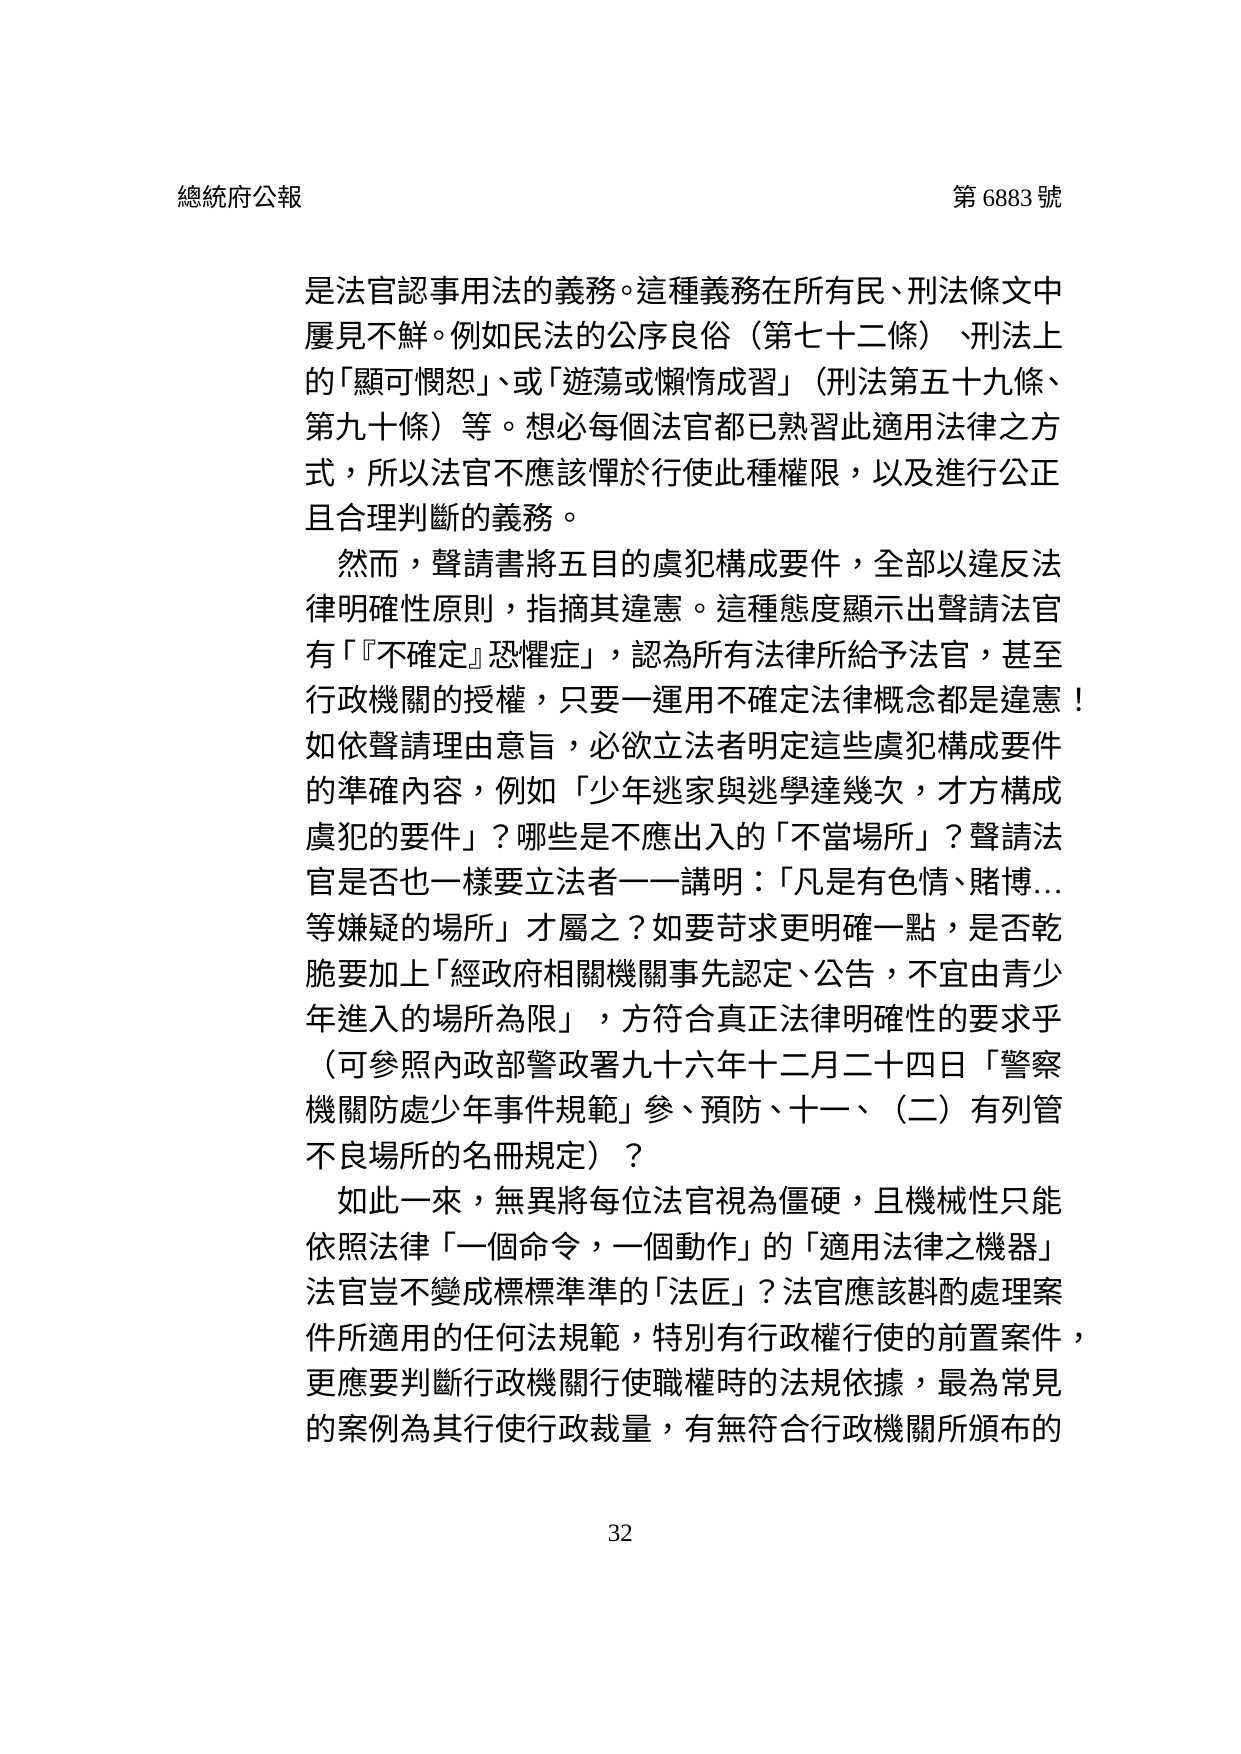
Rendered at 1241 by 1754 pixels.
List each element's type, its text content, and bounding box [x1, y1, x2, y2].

text ３、第二段聲請的釋憲主張之立論，乃以違反法律明確性原則為中心。例如：質疑何謂「有犯罪習性」、「經常」、「不當場所」、「不當組織」、「無正當理由」…的將所有不確定的條文一併懷疑違憲。誠然本院在甚多的解釋中都已經揭櫫法律明確性的原則，期望法律之概念依其法條文義及立法目的，不致於讓受規範者難以理解。且使法官在承審案件運用該法條時，不會無法正確的瞭解其意義，才有強調此明確性的必要。但本院解釋並未排斥使用不確定法律概念的必要性，所有的法律也都永遠會運用到不確定法律概念（可參閱兒童及少年福利法第二十六條有不少類似規定）。這種不確定法律概念往往形成對法官授權，俾使其能運用最好的法律專業，來使立法目的之達成。任何的裁量授權，且都是「有義務性的裁量」（Pflichtgemäßiges Ermessen），裁量權人必須依據比例原則、依照不同事務事實，採行不同方法來判斷，而非自由且恣意之裁量。因此法官必須衡諸事實判斷，這也是法官認事用法的義務。這種義務在所有民、刑法條文中屢見不鮮。例如民法的公序良俗（第七十二條）、刑法上的「顯可憫恕」、或「遊蕩或懶惰成習」（刑法第五十九條、第九十條）等。想必每個法官都已熟習此適用法律之方式，所以法官不應該憚於行使此種權限，以及進行公正且合理判斷的義務。 [241, 266, 1063, 539]
text 然而，聲請書將五目的虞犯構成要件，全部以違反法律明確性原則，指摘其違憲。這種態度顯示出聲請法官有「『不確定』恐懼症」，認為所有法律所給予法官，甚至行政機關的授權，只要一運用不確定法律概念都是違憲！如依聲請理由意旨，必欲立法者明定這些虞犯構成要件的準確內容，例如「少年逃家與逃學達幾次，才方構成虞犯的要件」？哪些是不應出入的「不當場所」？聲請法官是否也一樣要立法者一一講明：「凡是有色情、賭博…等嫌疑的場所」才屬之？如要苛求更明確一點，是否乾脆要加上「經政府相關機關事先認定、公告，不宜由青少年進入的場所為限」，方符合真正法律明確性的要求乎（可參照內政部警政署九十六年十二月二十四日「警察機關防處少年事件規範」參、預防、十一、（二）有列管不良場所的名冊規定）？ [306, 539, 1063, 1176]
text 如此一來，無異將每位法官視為僵硬，且機械性只能依照法律「一個命令，一個動作」的「適用法律之機器」？法官豈不變成標標準準的「法匠」？法官應該斟酌處理案件所適用的任何法規範，特別有行政權行使的前置案件，更應要判斷行政機關行使職權時的法規依據，最為常見的案例為其行使行政裁量，有無符合行政機關所頒布的「裁量基準」—例如本原因案件關於逃家逃學的「經常」，依警察機關所頒布的內部律令，是以「一年至少兩次」為其移送標準（可參照前述「警察機關防處少年事件規範」壹、總則、四、（七））。法官除了應審酌行政機關執法的依據外，必須斟酌其他一切相關因素，作出最合乎事理，並最有利於青少年及其家庭的判斷，並作以「說服」他人，包括青少年的依據。因此，法官的公正裁量，應滿足「釋疑」的功能。此也見諸於本法第二十八條及第二十九條賦予少年法院「應作為」的規定。 [306, 1176, 1063, 1449]
